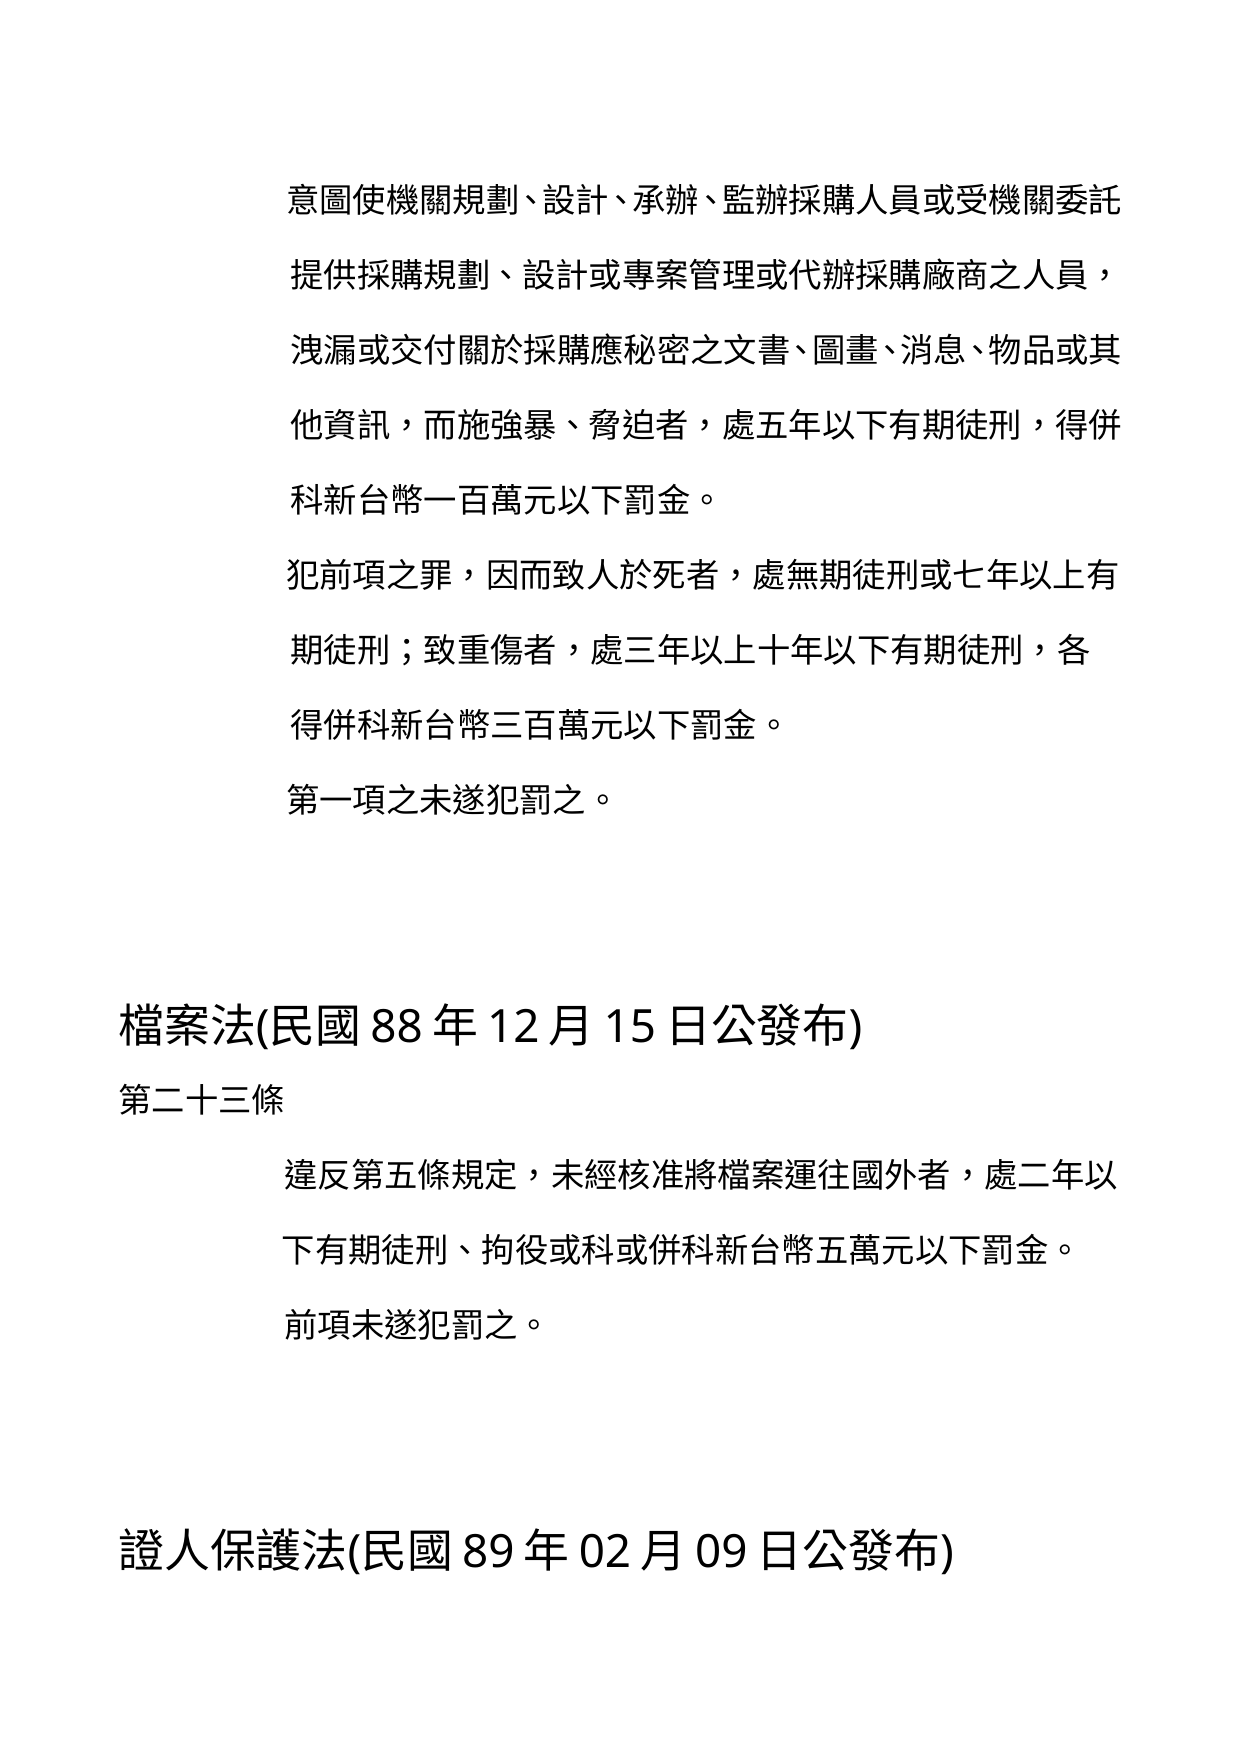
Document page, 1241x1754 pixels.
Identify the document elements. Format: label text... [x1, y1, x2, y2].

text 第二十三條 [118, 1061, 1122, 1136]
text 犯前項之罪，因而致人於死者，處無期徒刑或七年以上有期徒刑；致重傷者，處三年以上十年以下有期徒刑，各得併科新台幣三百萬元以下罰金。 [286, 536, 1122, 761]
text 意圖使機關規劃、設計、承辦、監辦採購人員或受機關委託提供採購規劃、設計或專案管理或代辦採購廠商之人員，洩漏或交付關於採購應秘密之文書、圖畫、消息、物品或其他資訊，而施強暴、脅迫者，處五年以下有期徒刑，得併科新台幣一百萬元以下罰金。 [286, 161, 1122, 536]
text 證人保護法(民國89年02月09日公發布) [118, 1511, 1122, 1586]
text 違反第五條規定，未經核准將檔案運往國外者，處二年以下有期徒刑、拘役或科或併科新台幣五萬元以下罰金。 [281, 1136, 1122, 1286]
text 前項未遂犯罰之。 [118, 1286, 1122, 1361]
text 第一項之未遂犯罰之。 [286, 761, 1122, 836]
text 檔案法(民國88年12月15日公發布) [118, 986, 1122, 1061]
